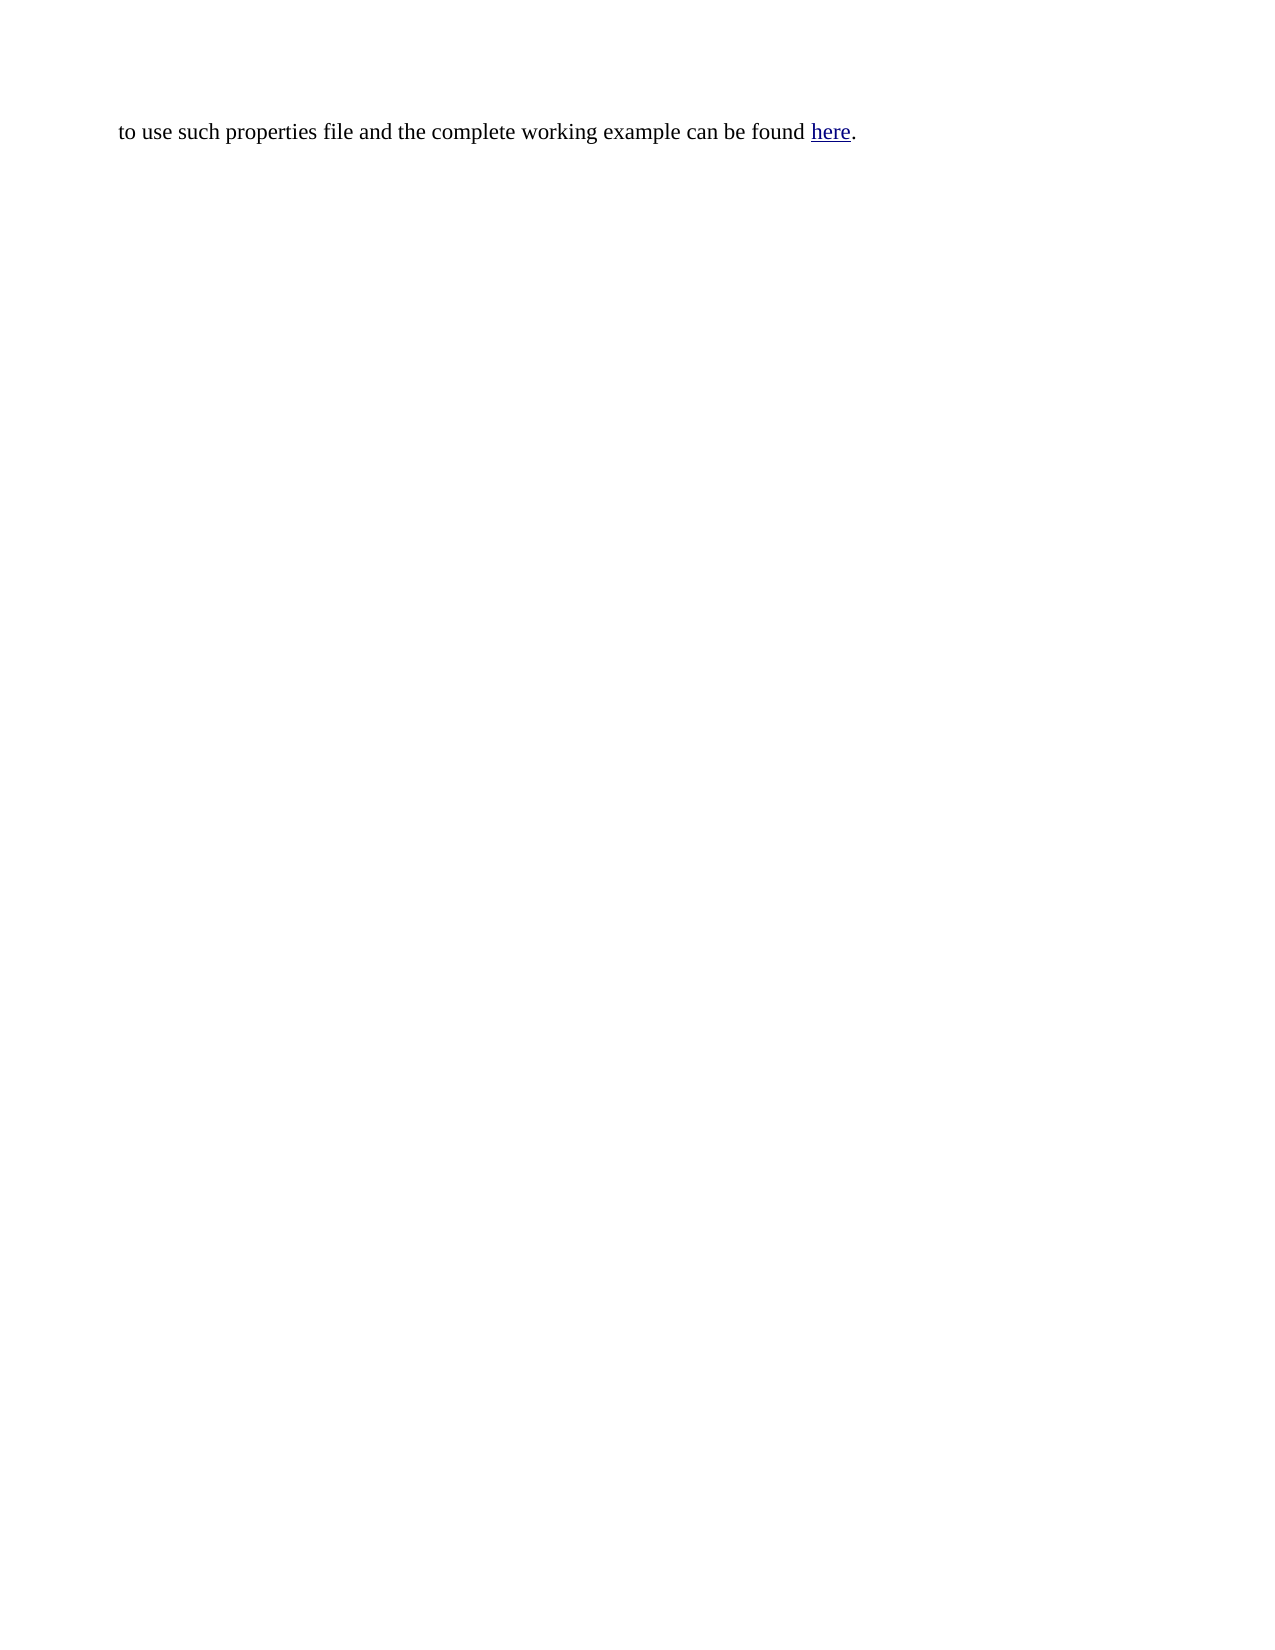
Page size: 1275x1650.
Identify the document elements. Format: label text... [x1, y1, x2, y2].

text to use such properties file and the complete working example can be found here. [118, 118, 1157, 144]
